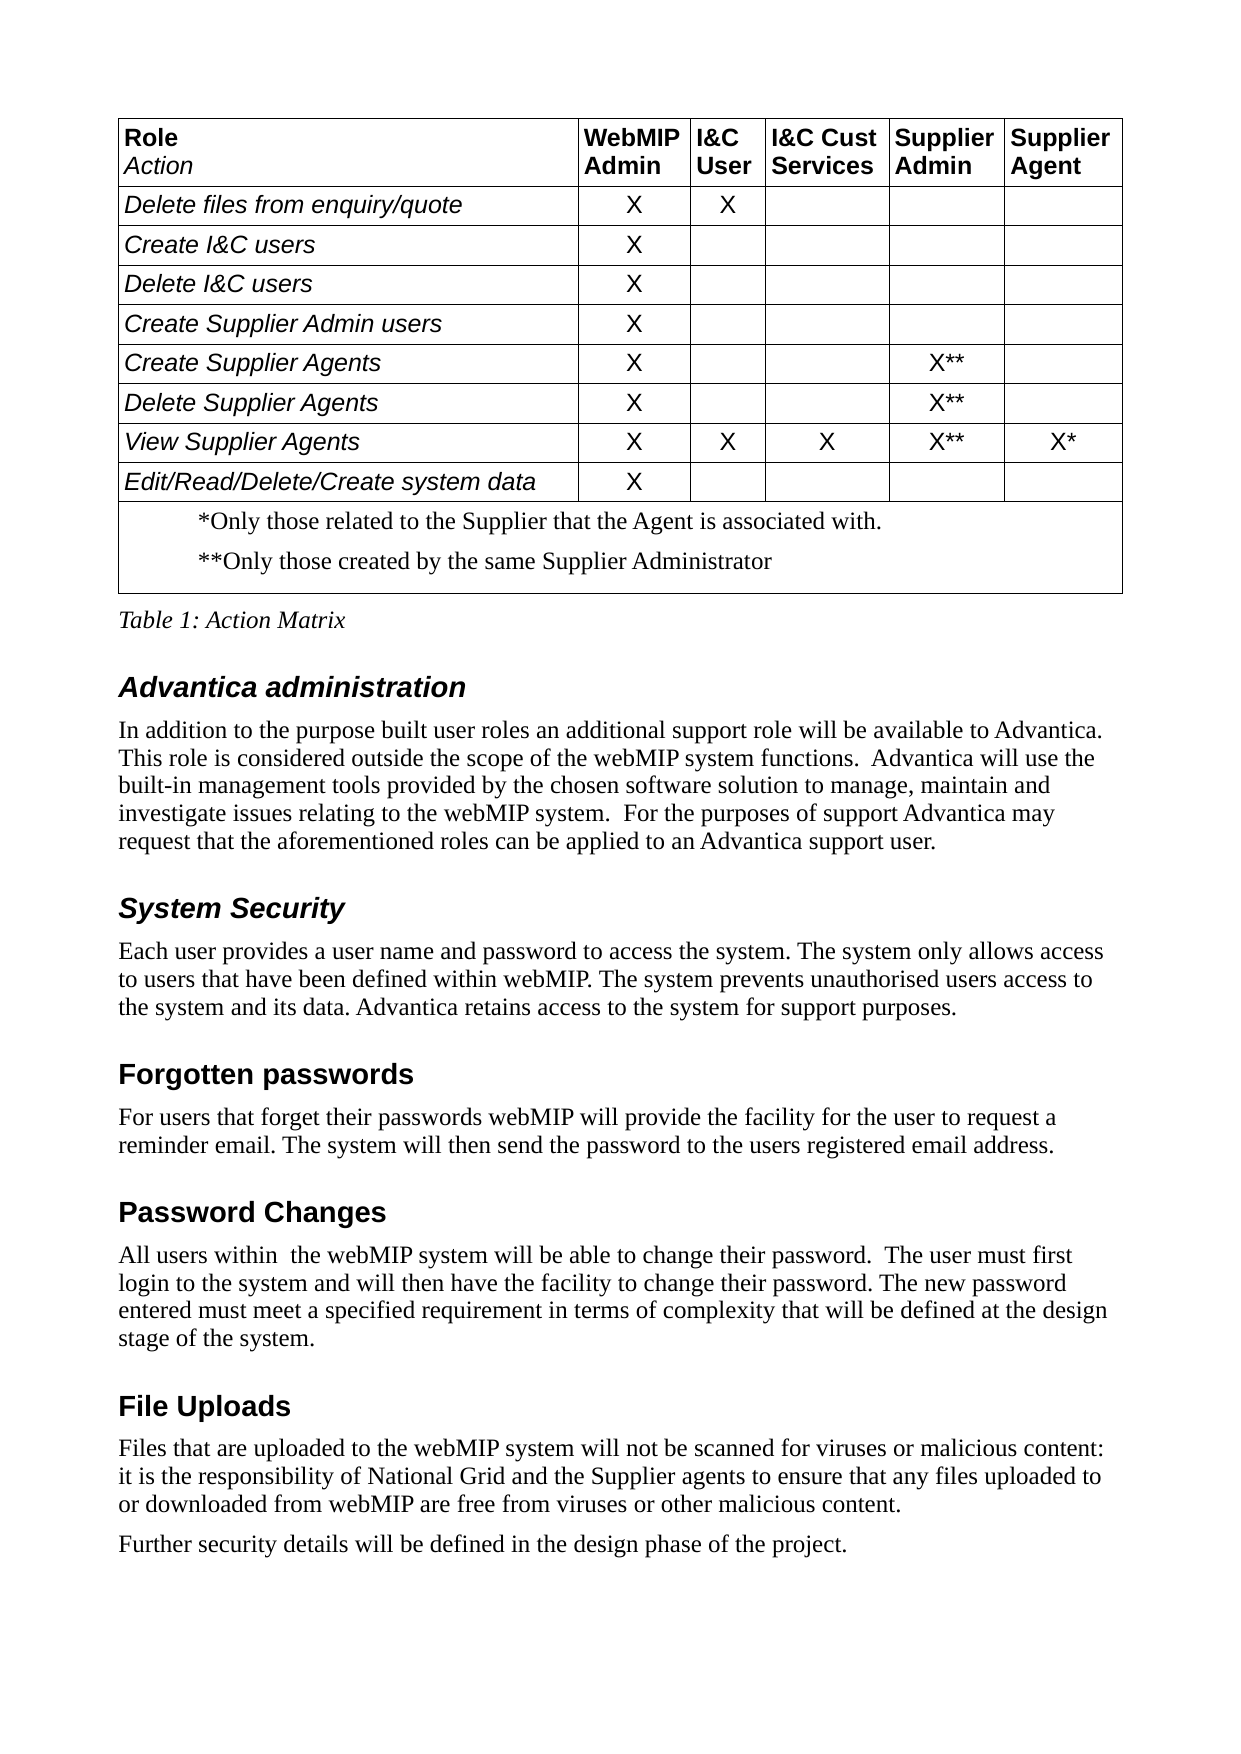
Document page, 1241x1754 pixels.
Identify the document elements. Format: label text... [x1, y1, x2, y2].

table_header Supplier Agent [1005, 119, 1122, 186]
text Table 1: Action Matrix [118, 606, 1122, 634]
table_cell X [579, 345, 690, 383]
table_cell X [579, 226, 690, 264]
table_cell [766, 187, 889, 225]
table_cell X [579, 187, 690, 225]
table_cell [1005, 187, 1122, 225]
table_header I&C Cust Services [766, 119, 889, 186]
table_cell [1005, 305, 1122, 343]
table_cell [1005, 266, 1122, 304]
table_header Role Action [119, 119, 578, 186]
table_cell X** [890, 384, 1004, 422]
table_cell [691, 384, 765, 422]
text All users within the webMIP system will be able to change their password. The user must first login to the system and will then have the facility to change their password. The new password entered must meet a specified requirement in terms of complexity that will be defined at the design stage of the system. [118, 1241, 1122, 1352]
table_cell Delete files from enquiry/quote [119, 187, 578, 225]
table_cell [1005, 384, 1122, 422]
table_cell X [579, 384, 690, 422]
table_cell [691, 463, 765, 501]
table_cell Create I&C users [119, 226, 578, 264]
table_cell [766, 384, 889, 422]
table_cell X* [1005, 424, 1122, 462]
table_cell X [691, 424, 765, 462]
table_cell X** [890, 424, 1004, 462]
table_cell [890, 463, 1004, 501]
table_cell X** [890, 345, 1004, 383]
table_cell Delete Supplier Agents [119, 384, 578, 422]
table_cell [1005, 463, 1122, 501]
subtitle Advantica administration [118, 671, 1122, 704]
table_cell X [579, 463, 690, 501]
table_cell [766, 463, 889, 501]
text For users that forget their passwords webMIP will provide the facility for the user to request a reminder email. The system will then send the password to the users registered email address. [118, 1103, 1122, 1158]
subtitle System Security [118, 892, 1122, 925]
text In addition to the purpose built user roles an additional support role will be available to Advantica. This role is considered outside the scope of the webMIP system functions. Advantica will use the built-in management tools provided by the chosen software solution to manage, maintain and investigate issues relating to the webMIP system. For the purposes of support Advantica may request that the aforementioned roles can be applied to an Advantica support user. [118, 716, 1122, 855]
table_cell [691, 305, 765, 343]
table_cell X [579, 424, 690, 462]
table_cell X [766, 424, 889, 462]
table_cell [766, 226, 889, 264]
subtitle Password Changes [118, 1196, 1122, 1229]
table_cell [1005, 345, 1122, 383]
table_cell [691, 266, 765, 304]
table_cell X [691, 187, 765, 225]
table_cell [766, 305, 889, 343]
text Files that are uploaded to the webMIP system will not be scanned for viruses or malicious content: it is the responsibility of National Grid and the Supplier agents to ensure that any files uploaded to or downloaded from webMIP are free from viruses or other malicious content. [118, 1434, 1122, 1518]
subtitle Forgotten passwords [118, 1058, 1122, 1091]
table_cell [890, 266, 1004, 304]
table_cell *Only those related to the Supplier that the Agent is associated with. **Only those created by the same Supplier Administrator [119, 502, 1122, 593]
table_cell [890, 187, 1004, 225]
table_header Supplier Admin [890, 119, 1004, 186]
table_cell Create Supplier Agents [119, 345, 578, 383]
table_cell X [579, 305, 690, 343]
table_cell [890, 305, 1004, 343]
text Each user provides a user name and password to access the system. The system only allows access to users that have been defined within webMIP. The system prevents unauthorised users access to the system and its data. Advantica retains access to the system for support purposes. [118, 937, 1122, 1021]
table_cell Edit/Read/Delete/Create system data [119, 463, 578, 501]
text Further security details will be defined in the design phase of the project. [118, 1530, 1122, 1558]
table_cell Delete I&C users [119, 266, 578, 304]
table_cell [766, 345, 889, 383]
table_cell Create Supplier Admin users [119, 305, 578, 343]
table_cell [691, 345, 765, 383]
table_cell [691, 226, 765, 264]
table_cell View Supplier Agents [119, 424, 578, 462]
table_cell [890, 226, 1004, 264]
table_header I&C User [691, 119, 765, 186]
table_cell X [579, 266, 690, 304]
table_header WebMIP Admin [579, 119, 690, 186]
table_cell [766, 266, 889, 304]
subtitle File Uploads [118, 1389, 1122, 1422]
table_cell [1005, 226, 1122, 264]
